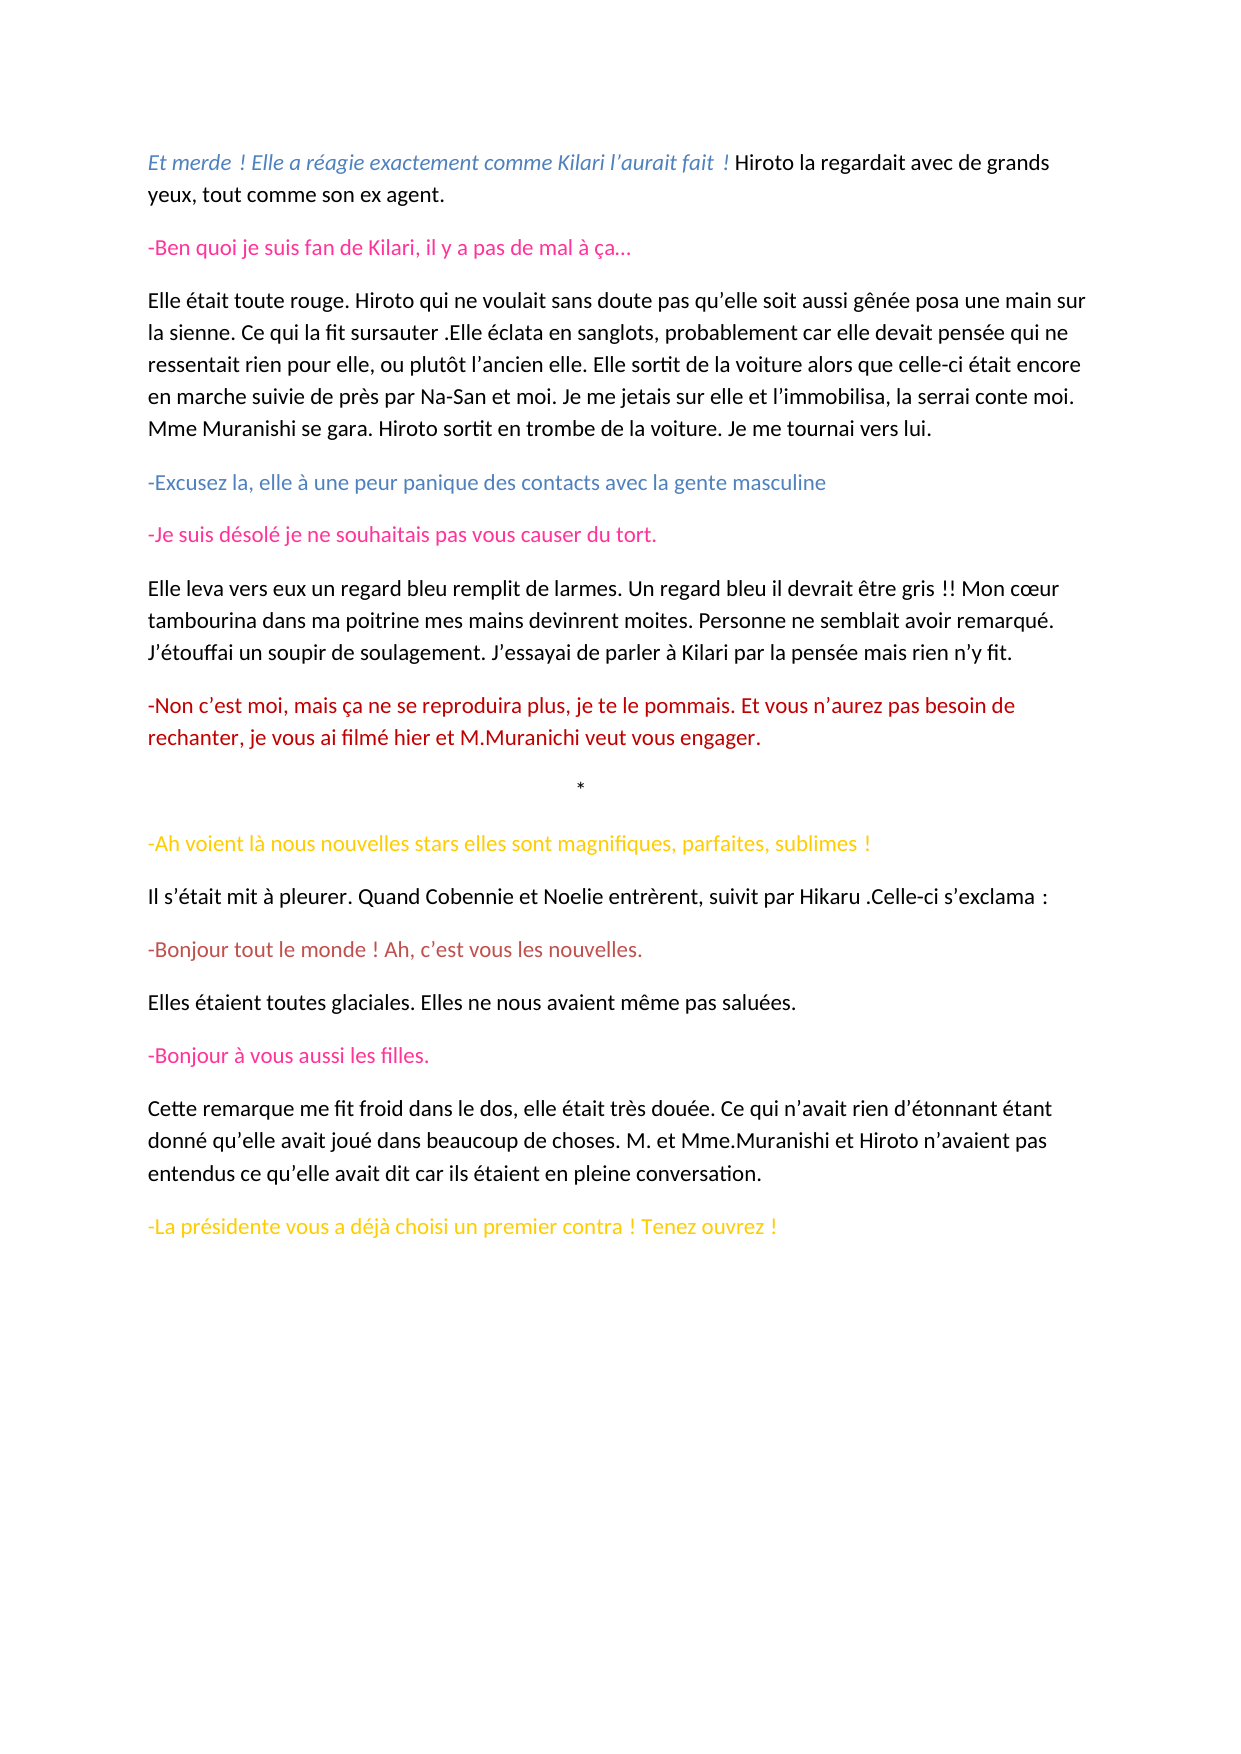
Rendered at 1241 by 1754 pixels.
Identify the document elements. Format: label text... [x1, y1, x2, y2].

text -Bonjour à vous aussi les filles. [148, 1041, 1093, 1069]
text -Je suis désolé je ne souhaitais pas vous causer du tort. [148, 521, 1093, 549]
text Cette remarque me fit froid dans le dos, elle était très douée. Ce qui n’avait rien d’étonnant étant donné qu’elle avait joué dans beaucoup de choses. M. et Mme.Muranishi et Hiroto n’avaient pas entendus ce qu’elle avait dit car ils étaient en pleine conversation. [148, 1094, 1093, 1187]
text Elle était toute rouge. Hiroto qui ne voulait sans doute pas qu’elle soit aussi gênée posa une main sur la sienne. Ce qui la fit sursauter .Elle éclata en sanglots, probablement car elle devait pensée qui ne ressentait rien pour elle, ou plutôt l’ancien elle. Elle sortit de la voiture alors que celle-ci était encore en marche suivie de près par Na-San et moi. Je me jetais sur elle et l’immobilisa, la serrai conte moi. Mme Muranishi se gara. Hiroto sortit en trombe de la voiture. Je me tournai vers lui. [148, 286, 1093, 443]
text -Bonjour tout le monde ! Ah, c’est vous les nouvelles. [148, 935, 1093, 963]
text * [148, 776, 1093, 804]
text -Ben quoi je suis fan de Kilari, il y a pas de mal à ça… [148, 233, 1093, 261]
text Elle leva vers eux un regard bleu remplit de larmes. Un regard bleu il devrait être gris !! Mon cœur tambourina dans ma poitrine mes mains devinrent moites. Personne ne semblait avoir remarqué. J’étouffai un soupir de soulagement. J’essayai de parler à Kilari par la pensée mais rien n’y fit. [148, 574, 1093, 666]
text -La présidente vous a déjà choisi un premier contra ! Tenez ouvrez ! [148, 1212, 1093, 1240]
text Et merde ! Elle a réagie exactement comme Kilari l’aurait fait ! Hiroto la regardait avec de grands yeux, tout comme son ex agent. [148, 148, 1093, 208]
text -Non c’est moi, mais ça ne se reproduira plus, je te le pommais. Et vous n’aurez pas besoin de rechanter, je vous ai filmé hier et M.Muranichi veut vous engager. [148, 691, 1093, 751]
text -Ah voient là nous nouvelles stars elles sont magnifiques, parfaites, sublimes ! [148, 829, 1093, 857]
text Il s’était mit à pleurer. Quand Cobennie et Noelie entrèrent, suivit par Hikaru .Celle-ci s’exclama : [148, 882, 1093, 910]
text Elles étaient toutes glaciales. Elles ne nous avaient même pas saluées. [148, 988, 1093, 1016]
text -Excusez la, elle à une peur panique des contacts avec la gente masculine [148, 468, 1093, 496]
